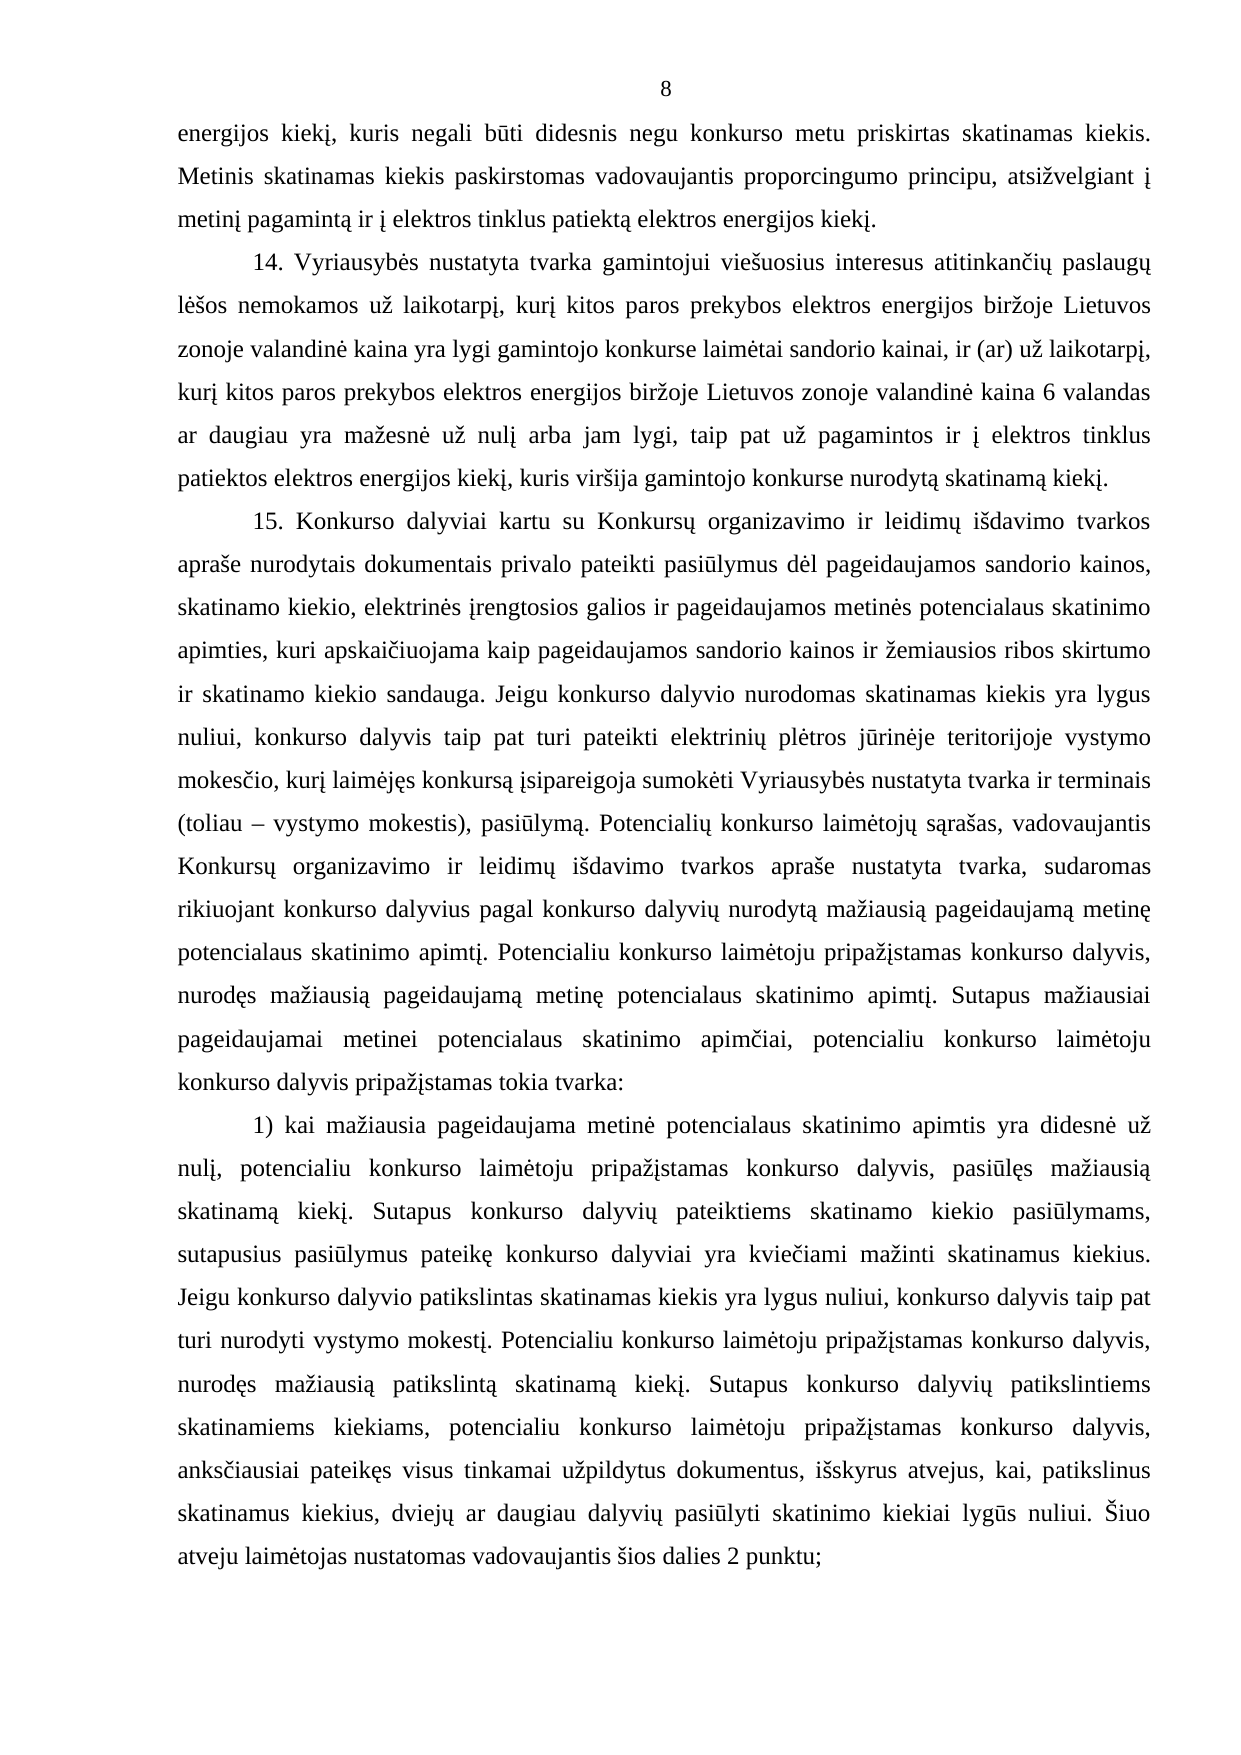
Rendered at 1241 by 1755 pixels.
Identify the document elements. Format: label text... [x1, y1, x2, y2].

text energijos kiekį, kuris negali būti didesnis negu konkurso metu priskirtas skatinamas kiekis. Metinis skatinamas kiekis paskirstomas vadovaujantis proporcingumo principu, atsižvelgiant į metinį pagamintą ir į elektros tinklus patiektą elektros energijos kiekį. [177, 118, 1152, 233]
text 1) kai mažiausia pageidaujama metinė potencialaus skatinimo apimtis yra didesnė už nulį, potencialiu konkurso laimėtoju pripažįstamas konkurso dalyvis, pasiūlęs mažiausią skatinamą kiekį. Sutapus konkurso dalyvių pateiktiems skatinamo kiekio pasiūlymams, sutapusius pasiūlymus pateikę konkurso dalyviai yra kviečiami mažinti skatinamus kiekius. Jeigu konkurso dalyvio patikslintas skatinamas kiekis yra lygus nuliui, konkurso dalyvis taip pat turi nurodyti vystymo mokestį. Potencialiu konkurso laimėtoju pripažįstamas konkurso dalyvis, nurodęs mažiausią patikslintą skatinamą kiekį. Sutapus konkurso dalyvių patikslintiems skatinamiems kiekiams, potencialiu konkurso laimėtoju pripažįstamas konkurso dalyvis, anksčiausiai pateikęs visus tinkamai užpildytus dokumentus, išskyrus atvejus, kai, patikslinus skatinamus kiekius, dviejų ar daugiau dalyvių pasiūlyti skatinimo kiekiai lygūs nuliui. Šiuo atveju laimėtojas nustatomas vadovaujantis šios dalies 2 punktu; [177, 1110, 1152, 1570]
text 15. Konkurso dalyviai kartu su Konkursų organizavimo ir leidimų išdavimo tvarkos apraše nurodytais dokumentais privalo pateikti pasiūlymus dėl pageidaujamos sandorio kainos, skatinamo kiekio, elektrinės įrengtosios galios ir pageidaujamos metinės potencialaus skatinimo apimties, kuri apskaičiuojama kaip pageidaujamos sandorio kainos ir žemiausios ribos skirtumo ir skatinamo kiekio sandauga. Jeigu konkurso dalyvio nurodomas skatinamas kiekis yra lygus nuliui, konkurso dalyvis taip pat turi pateikti elektrinių plėtros jūrinėje teritorijoje vystymo mokesčio, kurį laimėjęs konkursą įsipareigoja sumokėti Vyriausybės nustatyta tvarka ir terminais (toliau – vystymo mokestis), pasiūlymą. Potencialių konkurso laimėtojų sąrašas, vadovaujantis Konkursų organizavimo ir leidimų išdavimo tvarkos apraše nustatyta tvarka, sudaromas rikiuojant konkurso dalyvius pagal konkurso dalyvių nurodytą mažiausią pageidaujamą metinę potencialaus skatinimo apimtį. Potencialiu konkurso laimėtoju pripažįstamas konkurso dalyvis, nurodęs mažiausią pageidaujamą metinę potencialaus skatinimo apimtį. Sutapus mažiausiai pageidaujamai metinei potencialaus skatinimo apimčiai, potencialiu konkurso laimėtoju konkurso dalyvis pripažįstamas tokia tvarka: [177, 506, 1152, 1096]
text 14. Vyriausybės nustatyta tvarka gamintojui viešuosius interesus atitinkančių paslaugų lėšos nemokamos už laikotarpį, kurį kitos paros prekybos elektros energijos biržoje Lietuvos zonoje valandinė kaina yra lygi gamintojo konkurse laimėtai sandorio kainai, ir (ar) už laikotarpį, kurį kitos paros prekybos elektros energijos biržoje Lietuvos zonoje valandinė kaina 6 valandas ar daugiau yra mažesnė už nulį arba jam lygi, taip pat už pagamintos ir į elektros tinklus patiektos elektros energijos kiekį, kuris viršija gamintojo konkurse nurodytą skatinamą kiekį. [177, 247, 1152, 492]
